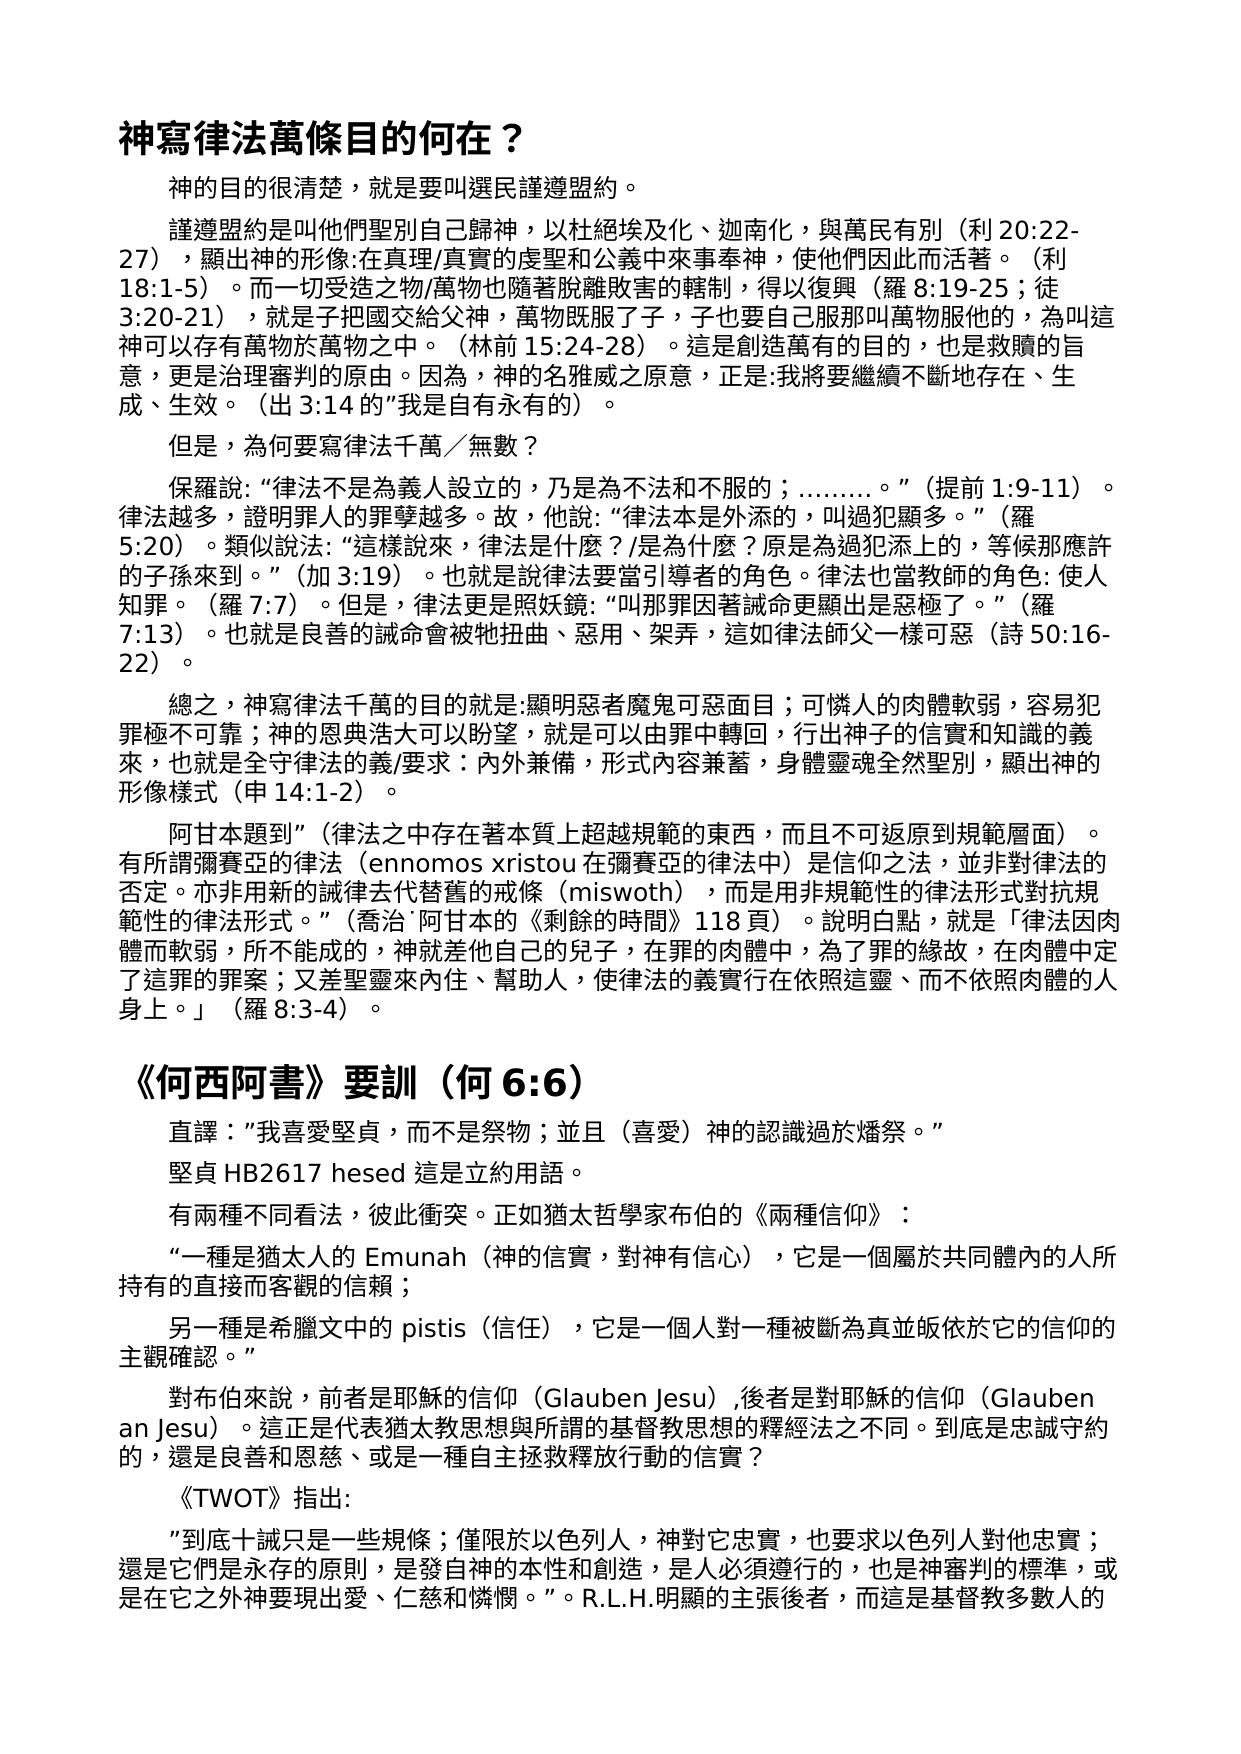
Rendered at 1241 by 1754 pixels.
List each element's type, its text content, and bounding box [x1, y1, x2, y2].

text ”到底十誡只是一些規條；僅限於以色列人，神對它忠實，也要求以色列人對他忠實；還是它們是永存的原則，是發自神的本性和創造，是人必須遵行的，也是神審判的標準，或是在它之外神要現出愛、仁慈和憐憫。”。R.L.H.明顯的主張後者，而這是基督教多數人的 [118, 1526, 1122, 1614]
text 總之，神寫律法千萬的目的就是:顯明惡者魔鬼可惡面目；可憐人的肉體軟弱，容易犯罪極不可靠；神的恩典浩大可以盼望，就是可以由罪中轉回，行出神子的信實和知識的義來，也就是全守律法的義/要求：內外兼備，形式內容兼蓄，身體靈魂全然聖別，顯出神的形像樣式（申14:1-2）。 [118, 691, 1122, 808]
subtitle 神寫律法萬條目的何在？ [118, 118, 1122, 162]
text 保羅說: “律法不是為義人設立的，乃是為不法和不服的；………。”（提前1:9-11）。律法越多，證明罪人的罪孽越多。故，他說: “律法本是外添的，叫過犯顯多。”（羅5:20）。類似說法: “這樣說來，律法是什麼？/是為什麼？原是為過犯添上的，等候那應許的子孫來到。”（加3:19）。也就是說律法要當引導者的角色。律法也當教師的角色: 使人知罪。（羅7:7）。但是，律法更是照妖鏡: “叫那罪因著誡命更顯出是惡極了。”（羅7:13）。也就是良善的誡命會被牠扭曲、惡用、架弄，這如律法師父一樣可惡（詩50:16-22）。 [118, 474, 1122, 678]
text 謹遵盟約是叫他們聖別自己歸神，以杜絕埃及化、迦南化，與萬民有別（利20:22-27），顯出神的形像:在真理/真實的虔聖和公義中來事奉神，使他們因此而活著。（利18:1-5）。而一切受造之物/萬物也隨著脫離敗害的轄制，得以復興（羅8:19-25；徒3:20-21），就是子把國交給父神，萬物既服了子，子也要自己服那叫萬物服他的，為叫這神可以存有萬物於萬物之中。（林前15:24-28）。這是創造萬有的目的，也是救贖的旨意，更是治理審判的原由。因為，神的名雅威之原意，正是:我將要繼續不斷地存在、生成、生效。（出3:14的”我是自有永有的）。 [118, 216, 1122, 420]
text 阿甘本題到”（律法之中存在著本質上超越規範的東西，而且不可返原到規範層面）。有所謂彌賽亞的律法（ennomos xristou在彌賽亞的律法中）是信仰之法，並非對律法的否定。亦非用新的誡律去代替舊的戒條（miswoth），而是用非規範性的律法形式對抗規範性的律法形式。”（喬治˙阿甘本的《剩餘的時間》118頁）。說明白點，就是「律法因肉體而軟弱，所不能成的，神就差他自己的兒子，在罪的肉體中，為了罪的緣故，在肉體中定了這罪的罪案；又差聖靈來內住、幫助人，使律法的義實行在依照這靈、而不依照肉體的人身上。」（羅8:3-4）。 [118, 820, 1122, 1024]
text “一種是猶太人的 Emunah（神的信實，對神有信心），它是一個屬於共同體內的人所持有的直接而客觀的信賴； [118, 1243, 1122, 1301]
text 《TWOT》指出: [118, 1484, 1122, 1514]
text 神的目的很清楚，就是要叫選民謹遵盟約。 [118, 174, 1122, 203]
text 另一種是希臘文中的 pistis（信任），它是一個人對一種被斷為真並皈依於它的信仰的主觀確認。” [118, 1314, 1122, 1372]
text 有兩種不同看法，彼此衝突。正如猶太哲學家布伯的《兩種信仰》： [118, 1201, 1122, 1230]
text 直譯：”我喜愛堅貞，而不是祭物；並且（喜愛）神的認識過於燔祭。” [118, 1118, 1122, 1147]
subtitle 《何西阿書》要訓（何6:6） [118, 1062, 1122, 1105]
text 堅貞HB2617 hesed 這是立約用語。 [118, 1159, 1122, 1189]
text 對布伯來說，前者是耶穌的信仰（Glauben Jesu）,後者是對耶穌的信仰（Glauben an Jesu）。這正是代表猶太教思想與所謂的基督教思想的釋經法之不同。到底是忠誠守約的，還是良善和恩慈、或是一種自主拯救釋放行動的信實？ [118, 1384, 1122, 1472]
text 但是，為何要寫律法千萬／無數？ [118, 433, 1122, 462]
